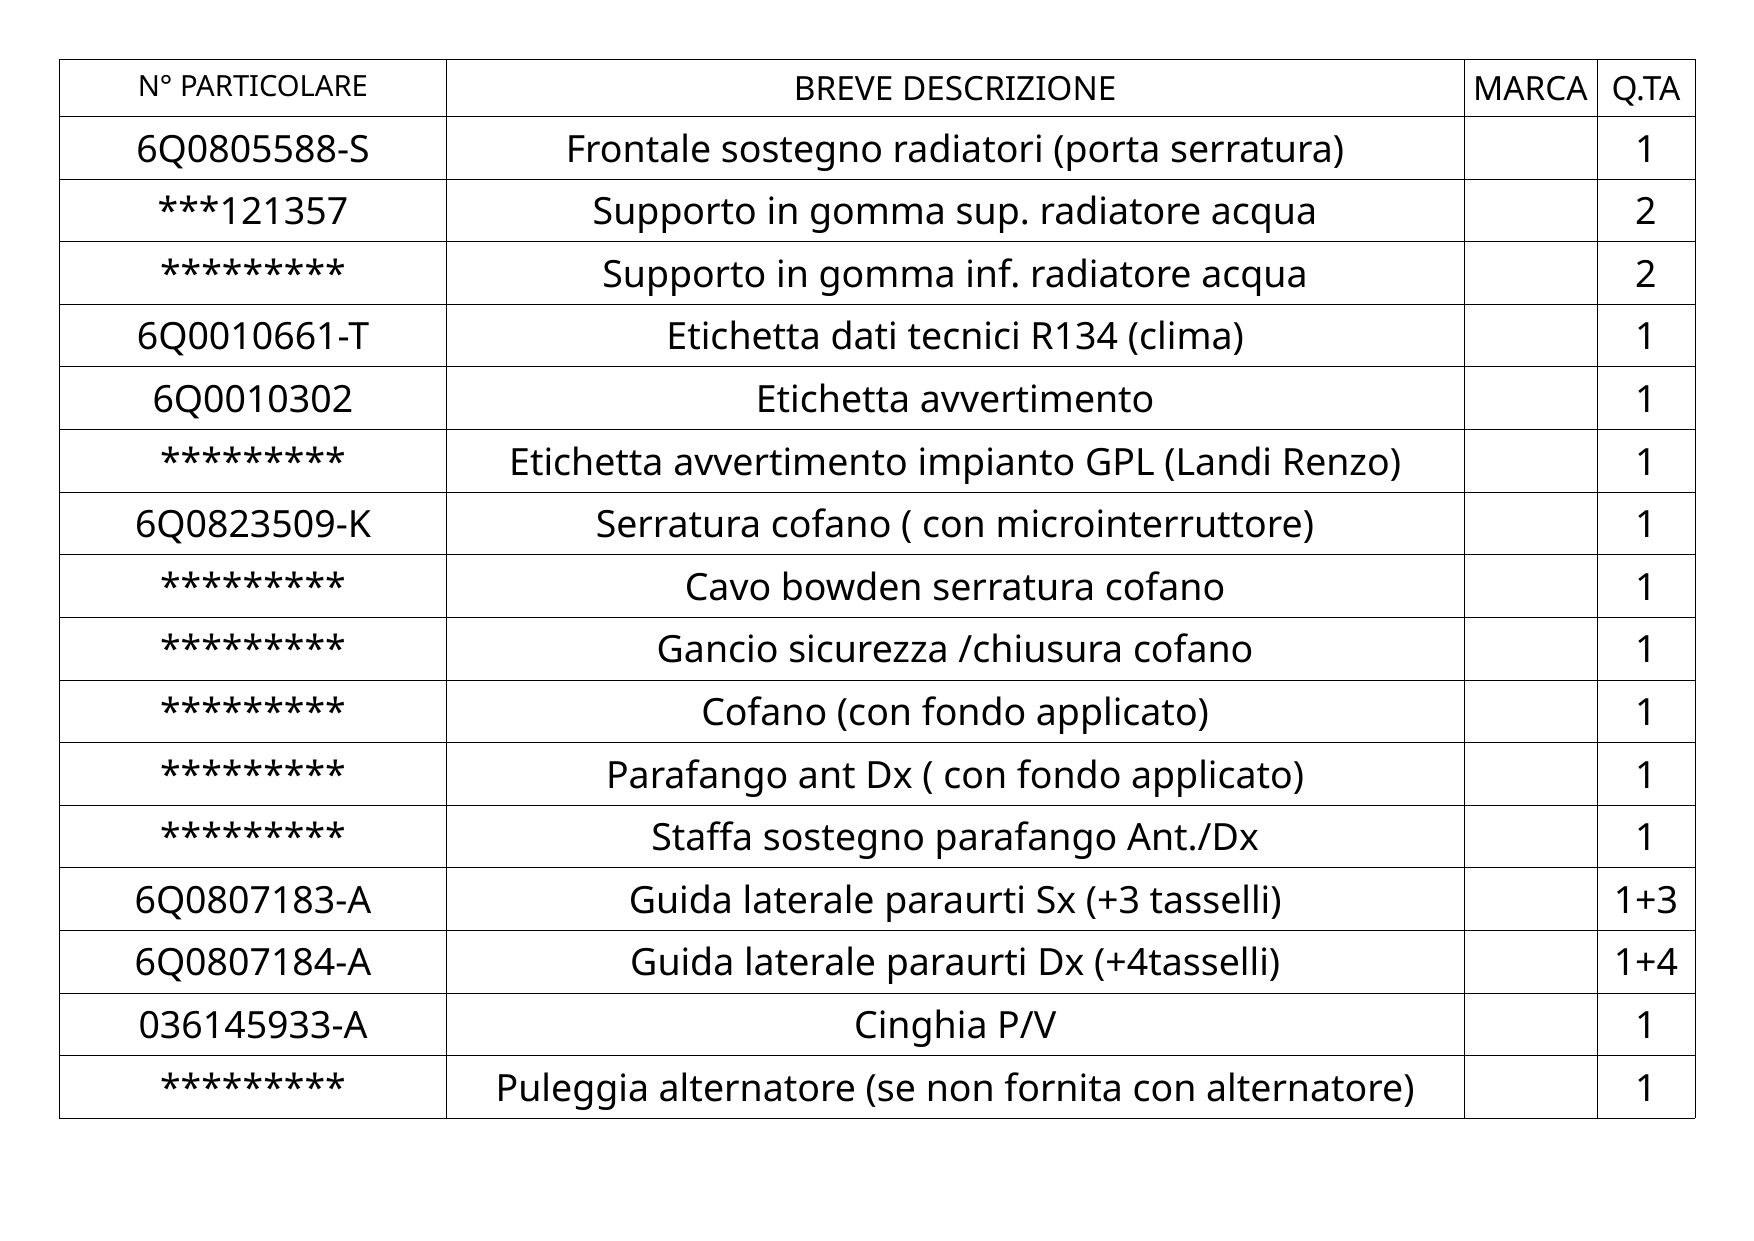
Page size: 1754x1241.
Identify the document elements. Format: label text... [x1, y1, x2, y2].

table_cell 1 [1598, 681, 1695, 742]
table_cell [1465, 681, 1597, 742]
table_cell Etichetta dati tecnici R134 (clima) [447, 305, 1464, 366]
table_cell 1 [1598, 555, 1695, 617]
table_cell 1 [1598, 806, 1695, 867]
table_cell 1 [1598, 367, 1695, 429]
table_cell [1465, 618, 1597, 679]
table_cell Guida laterale paraurti Sx (+3 tasselli) [447, 868, 1464, 930]
table_header N° PARTICOLARE [60, 60, 446, 116]
table_cell ********* [60, 618, 446, 679]
table_header MARCA [1465, 60, 1597, 116]
table_cell 1+4 [1598, 931, 1695, 992]
table_cell ********* [60, 430, 446, 492]
table_cell [1465, 305, 1597, 366]
table_cell [1465, 743, 1597, 805]
table_cell 2 [1598, 180, 1695, 241]
table_header Q.TA [1598, 60, 1695, 116]
table_cell ********* [60, 1056, 446, 1118]
table_cell ***121357 [60, 180, 446, 241]
table_cell [1465, 117, 1597, 179]
table_cell 1 [1598, 618, 1695, 679]
table_cell 1+3 [1598, 868, 1695, 930]
table_cell [1465, 994, 1597, 1055]
table_cell Supporto in gomma inf. radiatore acqua [447, 242, 1464, 304]
table_cell [1465, 868, 1597, 930]
table_cell 1 [1598, 493, 1695, 554]
table_cell ********* [60, 806, 446, 867]
table_cell [1465, 180, 1597, 241]
table_cell 6Q0010302 [60, 367, 446, 429]
table_cell [1465, 367, 1597, 429]
table_cell 1 [1598, 430, 1695, 492]
table_cell Serratura cofano ( con microinterruttore) [447, 493, 1464, 554]
table_cell Puleggia alternatore (se non fornita con alternatore) [447, 1056, 1464, 1118]
table_cell [1465, 806, 1597, 867]
table_cell Frontale sostegno radiatori (porta serratura) [447, 117, 1464, 179]
table_cell Gancio sicurezza /chiusura cofano [447, 618, 1464, 679]
table_cell [1465, 242, 1597, 304]
table_cell Supporto in gomma sup. radiatore acqua [447, 180, 1464, 241]
table_cell [1465, 931, 1597, 992]
table_cell [1465, 555, 1597, 617]
table_cell Staffa sostegno parafango Ant./Dx [447, 806, 1464, 867]
table_cell 1 [1598, 1056, 1695, 1118]
table_cell ********* [60, 242, 446, 304]
table_cell 2 [1598, 242, 1695, 304]
table_cell 1 [1598, 305, 1695, 366]
table_cell Cinghia P/V [447, 994, 1464, 1055]
table_cell 1 [1598, 743, 1695, 805]
table_cell [1465, 430, 1597, 492]
table_cell Etichetta avvertimento [447, 367, 1464, 429]
table_cell [1465, 1056, 1597, 1118]
table_cell 1 [1598, 994, 1695, 1055]
table_cell 6Q0805588-S [60, 117, 446, 179]
table_cell Guida laterale paraurti Dx (+4tasselli) [447, 931, 1464, 992]
table_cell ********* [60, 555, 446, 617]
table_cell ********* [60, 681, 446, 742]
table_cell 6Q0010661-T [60, 305, 446, 366]
table_cell Cofano (con fondo applicato) [447, 681, 1464, 742]
table_cell 6Q0807183-A [60, 868, 446, 930]
table_cell 036145933-A [60, 994, 446, 1055]
table_cell Parafango ant Dx ( con fondo applicato) [447, 743, 1464, 805]
table_cell ********* [60, 743, 446, 805]
table_cell 6Q0823509-K [60, 493, 446, 554]
table_cell [1465, 493, 1597, 554]
table_cell 6Q0807184-A [60, 931, 446, 992]
table_header BREVE DESCRIZIONE [447, 60, 1464, 116]
table_cell Etichetta avvertimento impianto GPL (Landi Renzo) [447, 430, 1464, 492]
table_cell 1 [1598, 117, 1695, 179]
table_cell Cavo bowden serratura cofano [447, 555, 1464, 617]
